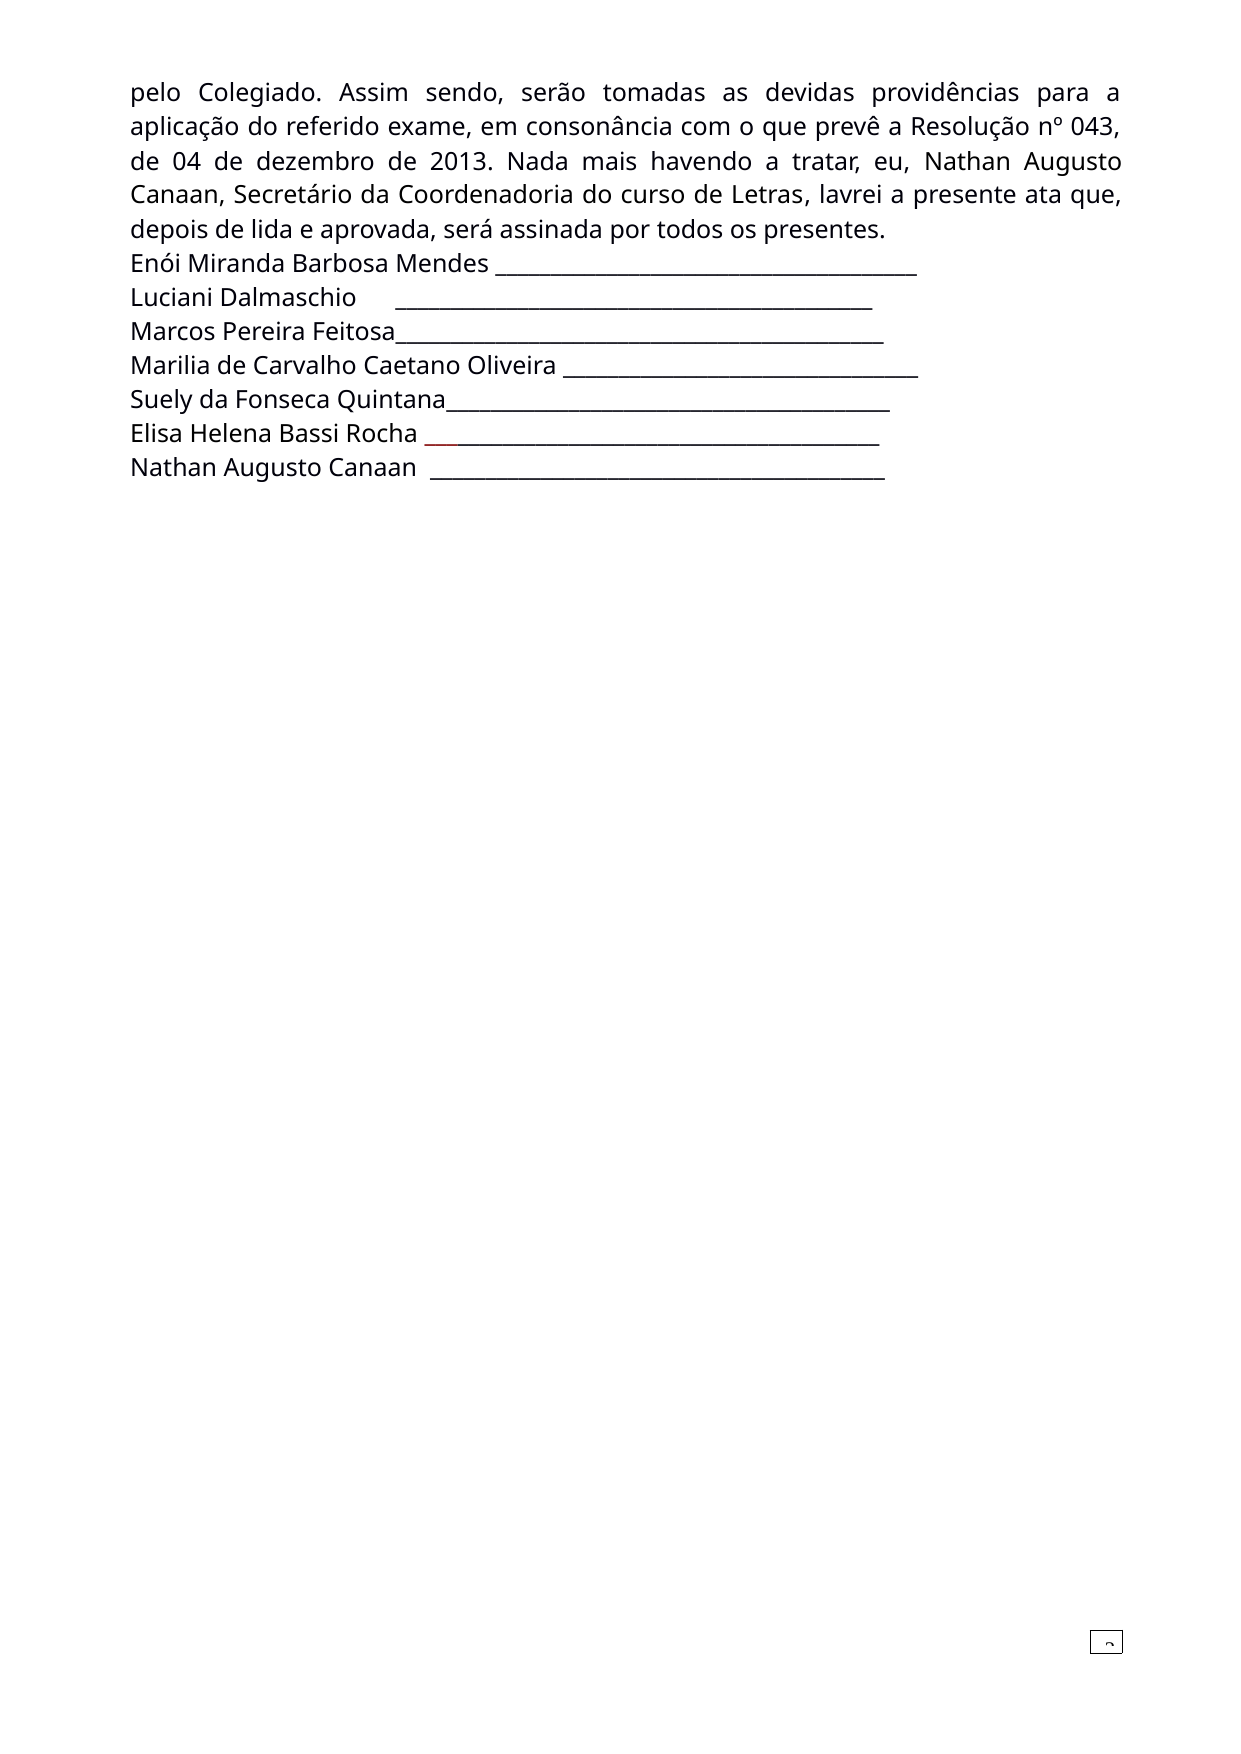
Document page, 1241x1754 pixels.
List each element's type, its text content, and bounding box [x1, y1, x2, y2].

text Marcos Pereira Feitosa____________________________________________ [130, 313, 1122, 347]
text Marilia de Carvalho Caetano Oliveira ________________________________ [130, 347, 1122, 382]
text Suely da Fonseca Quintana________________________________________ [130, 382, 1122, 416]
text Enói Miranda Barbosa Mendes ______________________________________ [130, 245, 1122, 279]
text Elisa Helena Bassi Rocha _________________________________________ [130, 416, 1122, 450]
text Luciani Dalmaschio ___________________________________________ [130, 279, 1122, 313]
text Nathan Augusto Canaan _________________________________________ [130, 450, 1122, 484]
text pelo Colegiado. Assim sendo, serão tomadas as devidas providências para a aplicação do referido exame, em consonância com o que prevê a Resolução nº 043, de 04 de dezembro de 2013. Nada mais havendo a tratar, eu, Nathan Augusto Canaan, Secretário da Coordenadoria do curso de Letras, lavrei a presente ata que, depois de lida e aprovada, será assinada por todos os presentes. [130, 75, 1122, 245]
